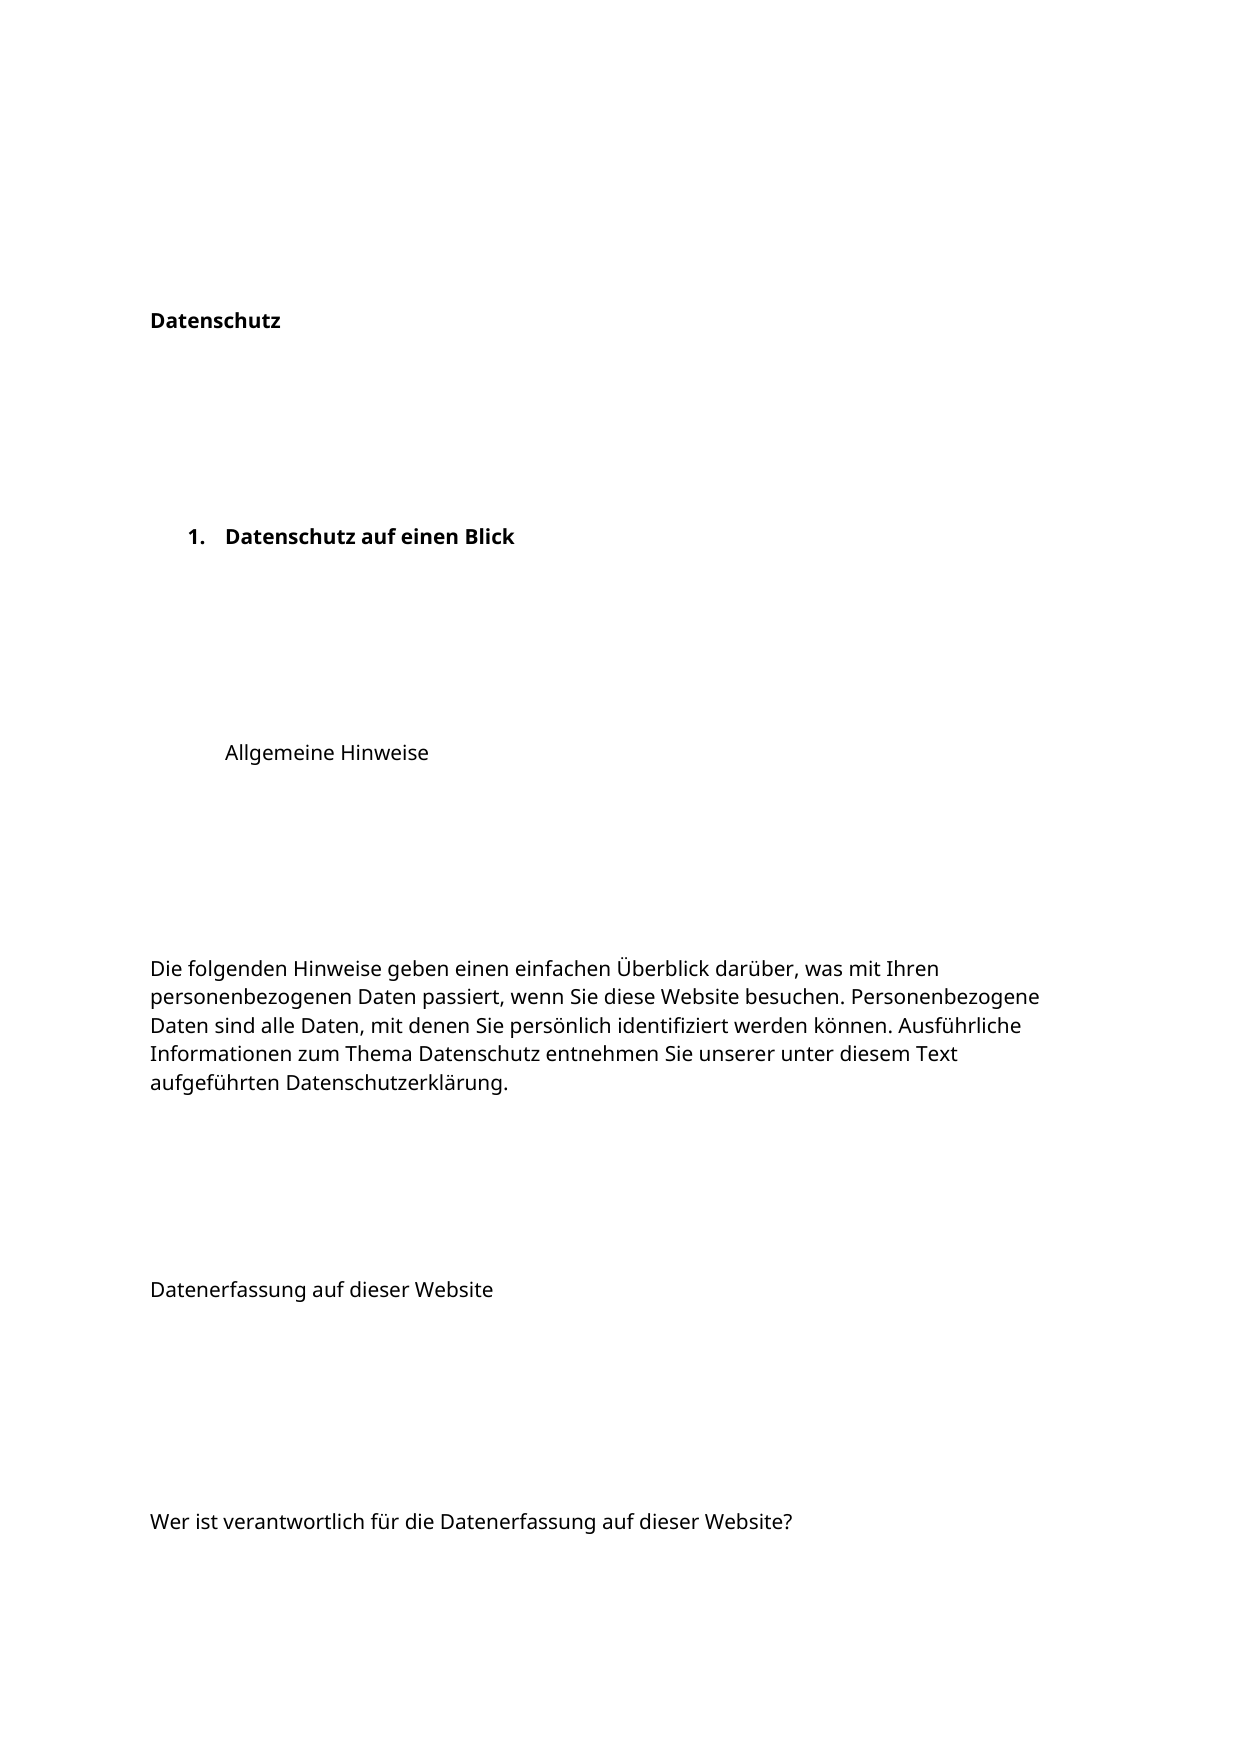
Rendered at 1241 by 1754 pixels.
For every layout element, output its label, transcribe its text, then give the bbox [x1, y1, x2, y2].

text Die folgenden Hinweise geben einen einfachen Überblick darüber, was mit Ihren personenbezogenen Daten passiert, wenn Sie diese Website besuchen. Personenbezogene Daten sind alle Daten, mit denen Sie persönlich identifiziert werden können. Ausführliche Informationen zum Thema Datenschutz entnehmen Sie unserer unter diesem Text aufgeführten Datenschutzerklärung. [150, 954, 1090, 1096]
subtitle Allgemeine Hinweise [225, 738, 1090, 767]
subtitle Wer ist verantwortlich für die Datenerfassung auf dieser Website? [150, 1507, 1090, 1535]
subtitle Datenschutz auf einen Blick [187, 522, 1090, 551]
subtitle Datenerfassung auf dieser Website [150, 1275, 1090, 1304]
subtitle Datenschutz [150, 306, 1090, 335]
